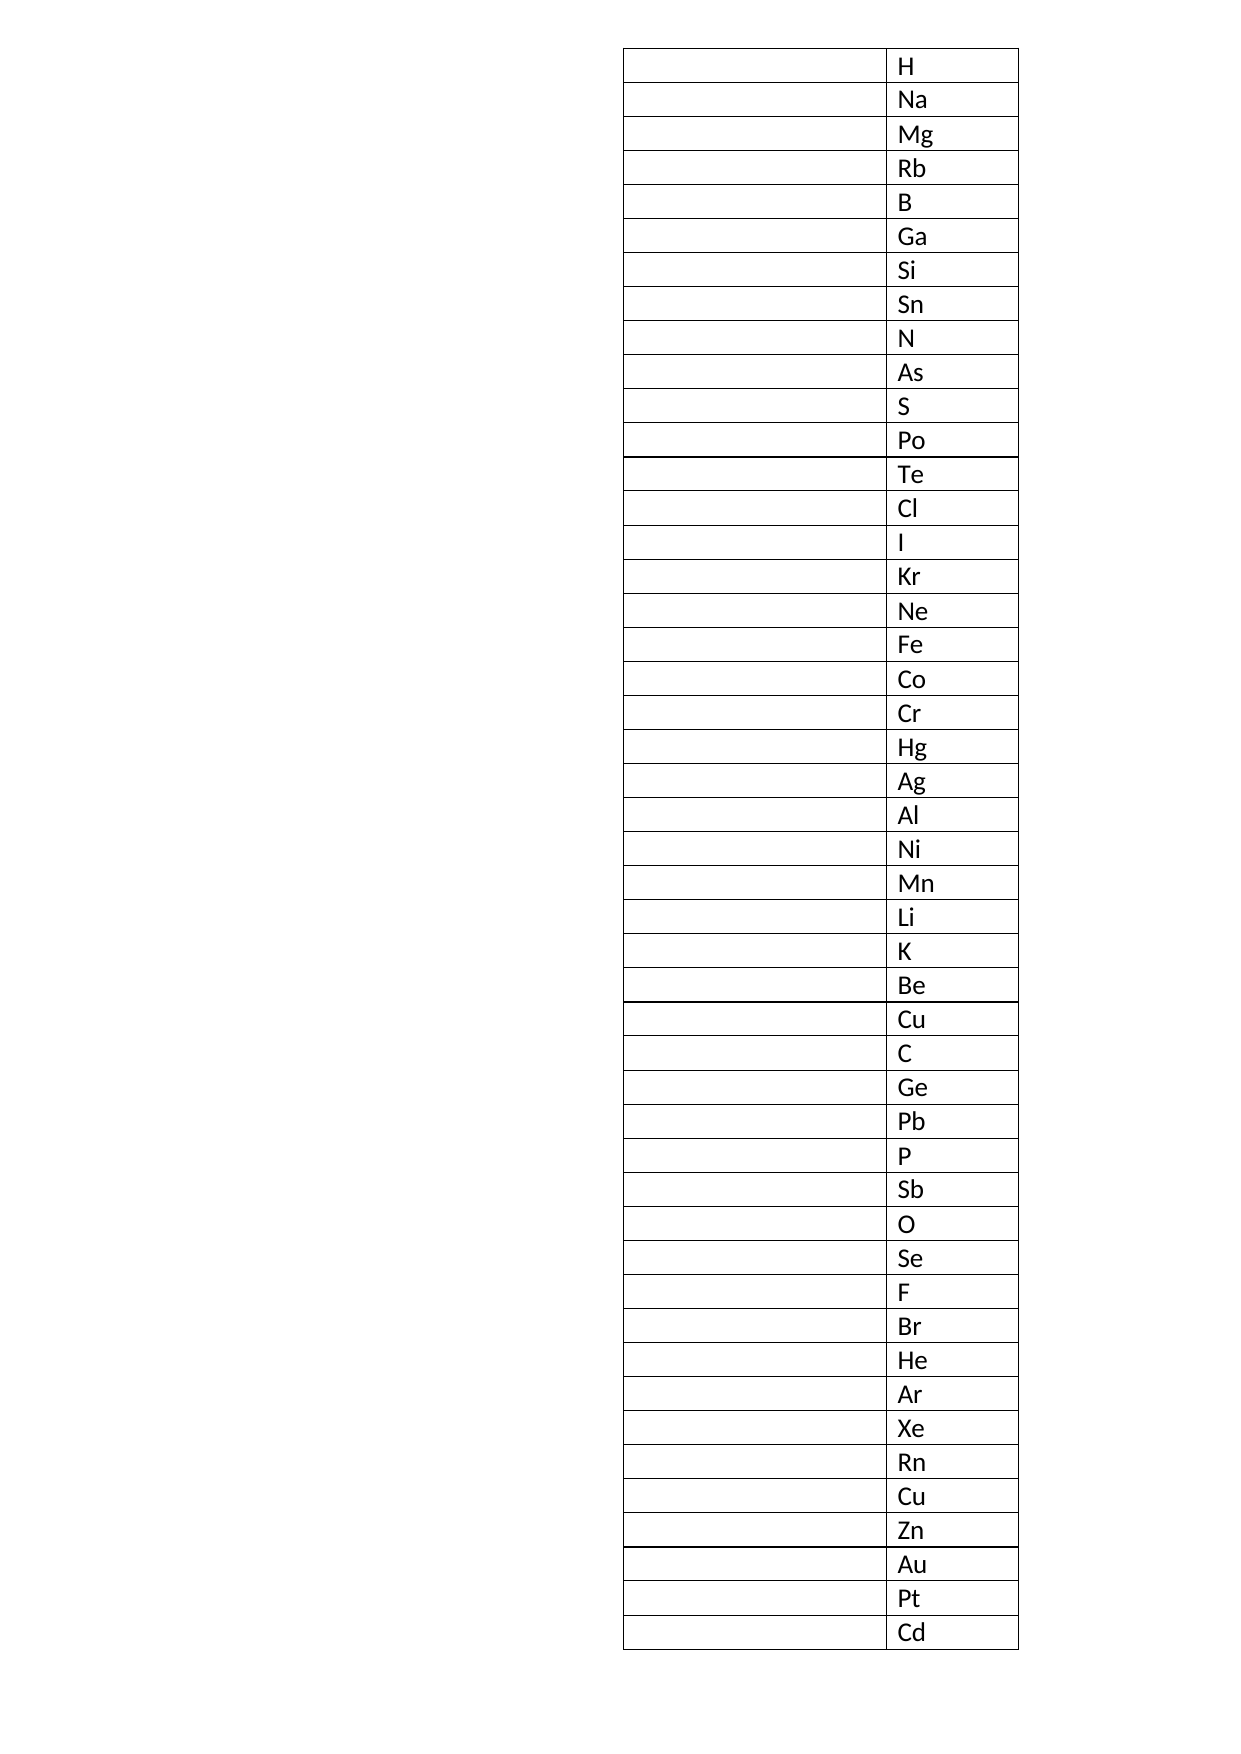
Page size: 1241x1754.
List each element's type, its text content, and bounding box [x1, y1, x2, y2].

table_cell Cr [887, 696, 1018, 729]
table_cell [624, 185, 886, 218]
table_cell Zn [887, 1513, 1018, 1546]
table_cell Ag [887, 764, 1018, 797]
table_cell Rn [887, 1445, 1018, 1478]
table_cell [624, 1479, 886, 1512]
table_cell [624, 1411, 886, 1444]
table_cell Sb [887, 1173, 1018, 1206]
table_cell [624, 491, 886, 524]
table_cell [624, 1309, 886, 1342]
table_header [624, 49, 886, 82]
table_cell Fe [887, 628, 1018, 661]
table_header H [887, 49, 1018, 82]
table_cell [624, 1445, 886, 1478]
table_cell [624, 1036, 886, 1069]
table_cell Xe [887, 1411, 1018, 1444]
table_cell He [887, 1343, 1018, 1376]
table_cell Rb [887, 151, 1018, 184]
table_cell [624, 117, 886, 150]
table_cell Hg [887, 730, 1018, 763]
table_cell [624, 900, 886, 933]
table_cell Mn [887, 866, 1018, 899]
table_cell Al [887, 798, 1018, 831]
table_cell [624, 1071, 886, 1103]
table_cell [624, 1548, 886, 1580]
table_cell Ge [887, 1071, 1018, 1103]
table_cell S [887, 389, 1018, 422]
table_cell [624, 423, 886, 456]
table_cell [624, 560, 886, 593]
table_cell Mg [887, 117, 1018, 150]
table_cell Ar [887, 1377, 1018, 1410]
table_cell K [887, 934, 1018, 967]
table_cell [624, 866, 886, 899]
table_cell [624, 1513, 886, 1546]
table_cell As [887, 355, 1018, 388]
table_cell Se [887, 1241, 1018, 1274]
table_cell B [887, 185, 1018, 218]
table_cell [624, 696, 886, 729]
table_cell Ga [887, 219, 1018, 252]
table_cell O [887, 1207, 1018, 1240]
table_cell P [887, 1139, 1018, 1172]
table_cell [624, 219, 886, 252]
table_cell [624, 1003, 886, 1035]
table_cell Cl [887, 491, 1018, 524]
table_cell [624, 1139, 886, 1172]
table_cell Na [887, 83, 1018, 116]
table_cell [624, 253, 886, 286]
table_cell I [887, 526, 1018, 558]
table_cell C [887, 1036, 1018, 1069]
table_cell Cd [887, 1616, 1018, 1648]
table_cell [624, 83, 886, 116]
table_cell [624, 1241, 886, 1274]
table_cell [624, 730, 886, 763]
table_cell Pb [887, 1105, 1018, 1138]
table_cell Au [887, 1548, 1018, 1580]
table_cell Pt [887, 1581, 1018, 1614]
table_cell [624, 526, 886, 558]
table_cell [624, 764, 886, 797]
table_cell [624, 662, 886, 695]
table_cell Sn [887, 287, 1018, 320]
table_cell [624, 1207, 886, 1240]
table_cell [624, 1616, 886, 1648]
table_cell [624, 1105, 886, 1138]
table_cell Kr [887, 560, 1018, 593]
table_cell [624, 968, 886, 1001]
table_cell N [887, 321, 1018, 354]
table_cell [624, 1377, 886, 1410]
table_cell [624, 798, 886, 831]
table_cell Br [887, 1309, 1018, 1342]
table_cell F [887, 1275, 1018, 1308]
table_cell Cu [887, 1003, 1018, 1035]
table_cell Co [887, 662, 1018, 695]
table_cell [624, 1173, 886, 1206]
table_cell [624, 594, 886, 627]
table_cell [624, 458, 886, 490]
table_cell Ne [887, 594, 1018, 627]
table_cell [624, 1581, 886, 1614]
table_cell Cu [887, 1479, 1018, 1512]
table_cell [624, 151, 886, 184]
table_cell Si [887, 253, 1018, 286]
table_cell Po [887, 423, 1018, 456]
table_cell [624, 321, 886, 354]
table_cell [624, 832, 886, 865]
table_cell Te [887, 458, 1018, 490]
table_cell [624, 355, 886, 388]
table_cell Be [887, 968, 1018, 1001]
table_cell [624, 287, 886, 320]
table_cell [624, 1275, 886, 1308]
table_cell [624, 934, 886, 967]
table_cell [624, 389, 886, 422]
table_cell Li [887, 900, 1018, 933]
table_cell Ni [887, 832, 1018, 865]
table_cell [624, 628, 886, 661]
table_cell [624, 1343, 886, 1376]
